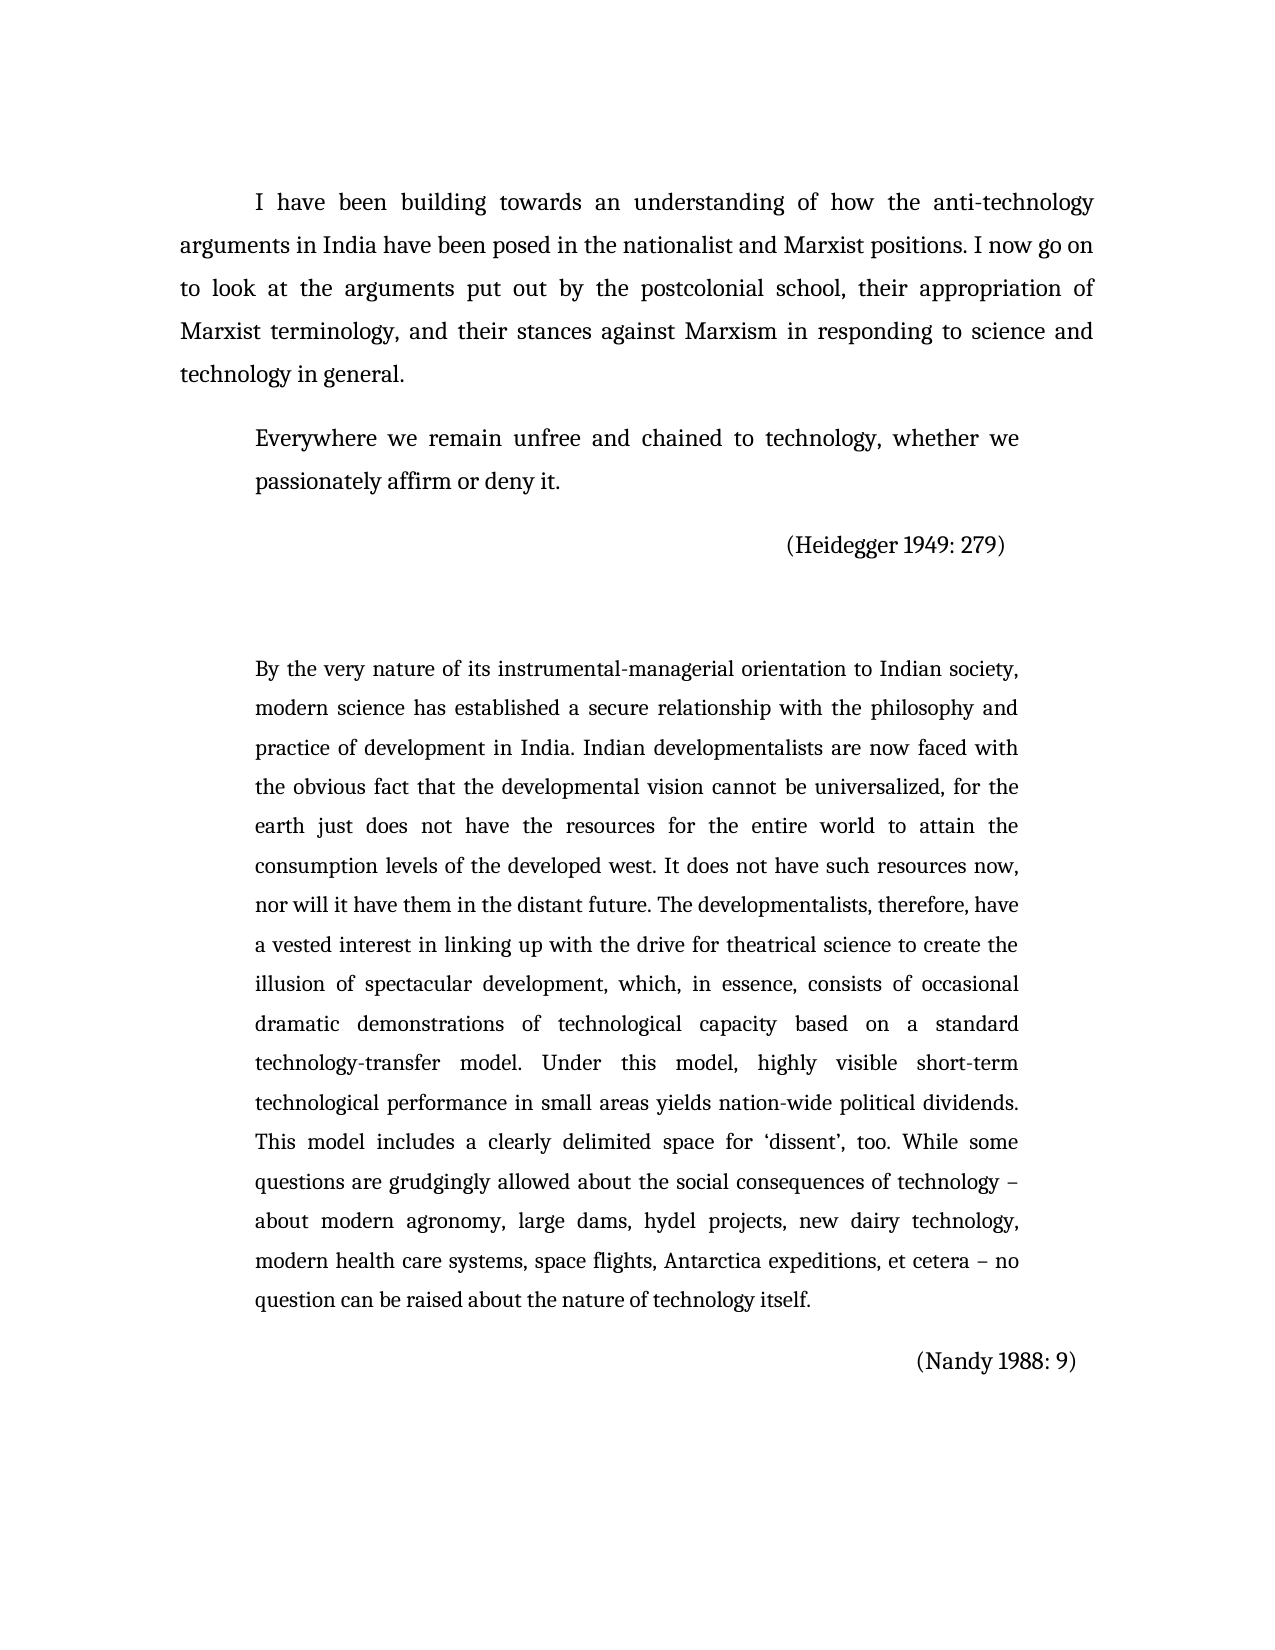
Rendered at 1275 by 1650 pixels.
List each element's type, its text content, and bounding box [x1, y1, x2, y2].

text (Heidegger 1949: 279) [180, 531, 1095, 560]
text By the very nature of its instrumental-managerial orientation to Indian society, modern science has established a secure relationship with the philosophy and practice of development in India. Indian developmentalists are now faced with the obvious fact that the developmental vision cannot be universalized, for the earth just does not have the resources for the entire world to attain the consumption levels of the developed west. It does not have such resources now, nor will it have them in the distant future. The developmentalists, therefore, have a vested interest in linking up with the drive for theatrical science to create the illusion of spectacular development, which, in essence, consists of occasional dramatic demonstrations of technological capacity based on a standard technology-transfer model. Under this model, highly visible short-term technological performance in small areas yields nation-wide political dividends. This model includes a clearly delimited space for ‘dissent’, too. While some questions are grudgingly allowed about the social consequences of technology – about modern agronomy, large dams, hydel projects, new dairy technology, modern health care systems, space flights, Antarctica expeditions, et cetera – no question can be raised about the nature of technology itself. [255, 655, 1020, 1313]
text (Nandy 1988: 9) [180, 1347, 1095, 1376]
text Everywhere we remain unfree and chained to technology, whether we passionately affirm or deny it. [255, 424, 1020, 496]
text I have been building towards an understanding of how the anti-technology arguments in India have been posed in the nationalist and Marxist positions. I now go on to look at the arguments put out by the postcolonial school, their appropriation of Marxist terminology, and their stances against Marxism in responding to science and technology in general. [180, 187, 1095, 389]
